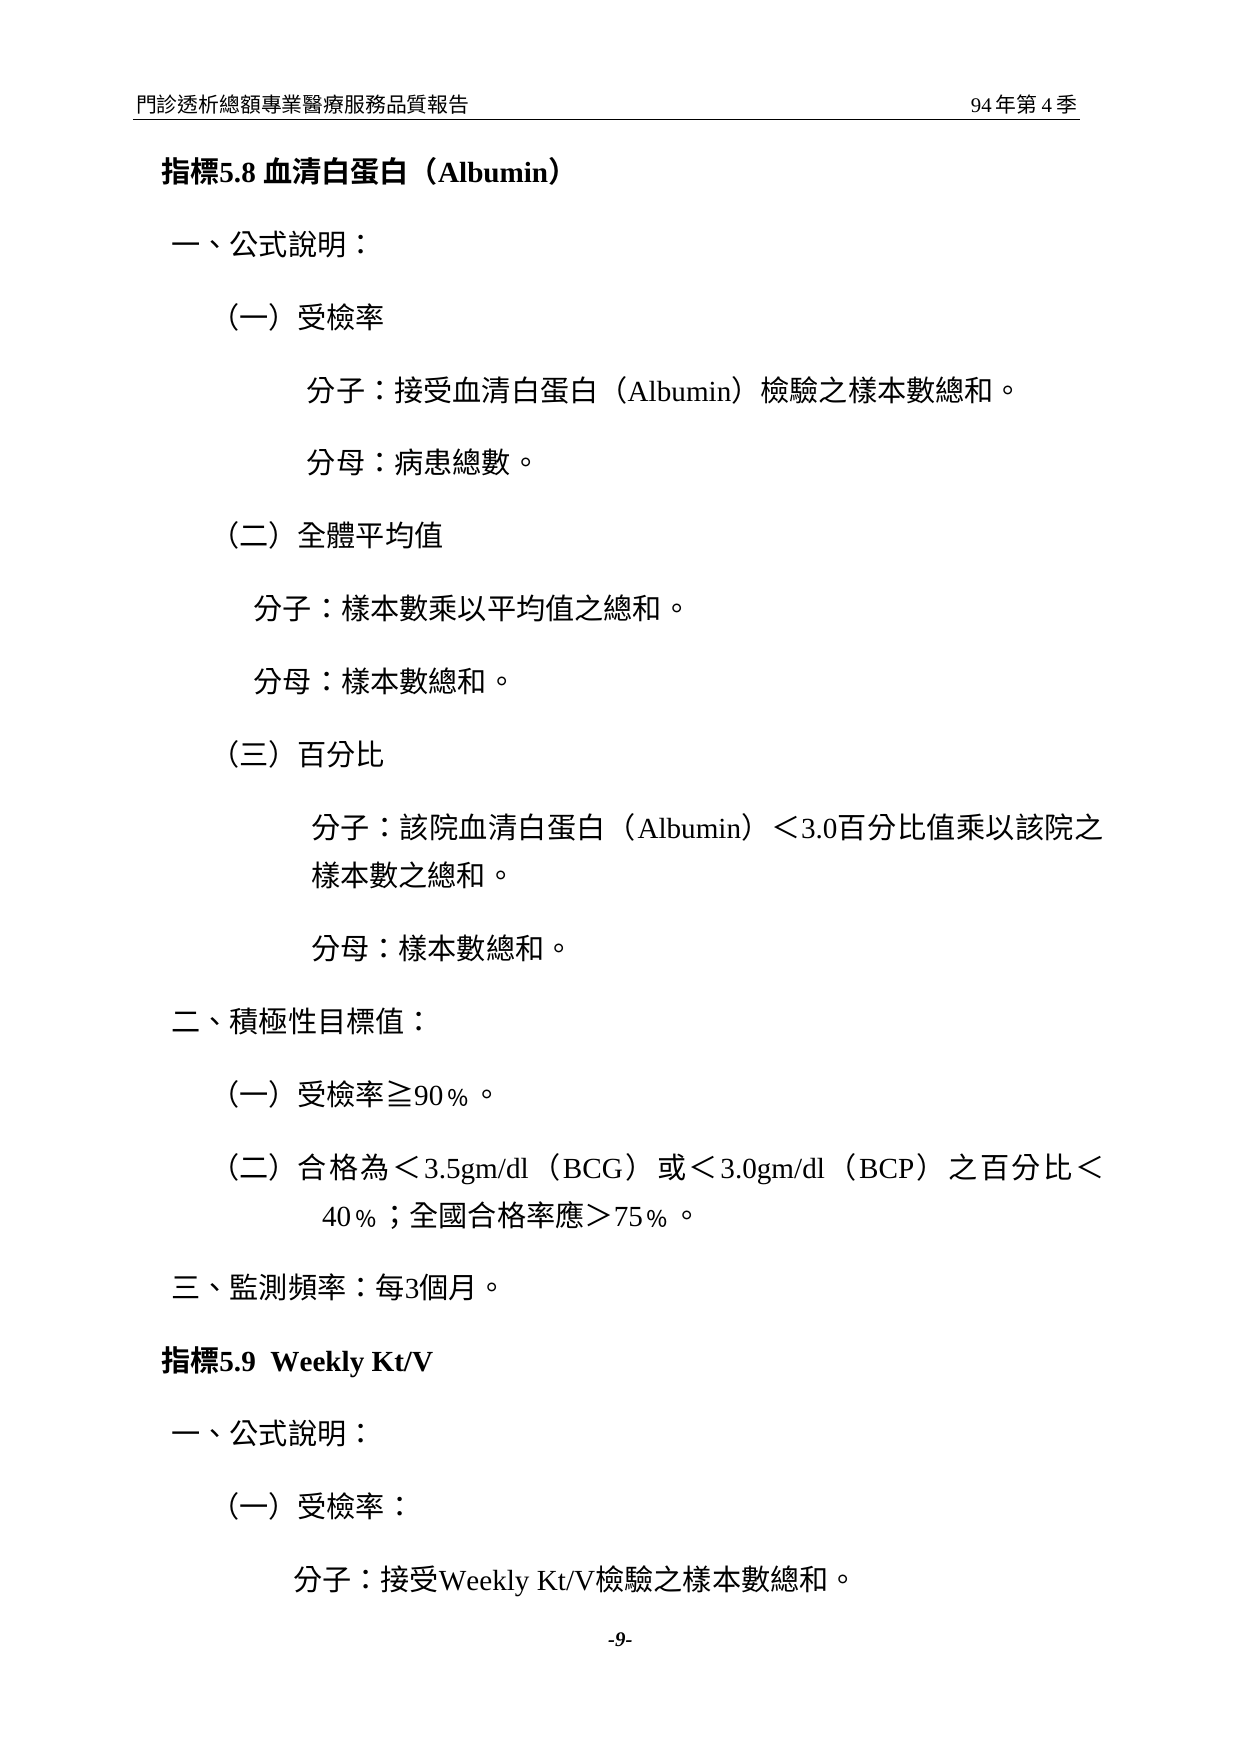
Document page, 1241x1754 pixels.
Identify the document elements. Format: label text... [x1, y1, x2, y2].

text 分子：接受Weekly Kt/V檢驗之樣本數總和。 [234, 1552, 1104, 1600]
list 受檢率≧90﹪。 [210, 1067, 1104, 1115]
text 分母：樣本數總和。 [311, 921, 1104, 969]
text 分母：樣本數總和。 [210, 654, 1104, 702]
list 合格為＜3.5gm/dl（BCG）或＜3.0gm/dl（BCP）之百分比＜40﹪；全國合格率應＞75﹪。 [210, 1140, 1104, 1236]
text 指標5.9 Weekly Kt/V [161, 1333, 1104, 1381]
list 公式說明： [171, 1406, 1104, 1454]
list 百分比 [210, 727, 1104, 775]
list 全體平均值 [210, 508, 1104, 556]
text 指標5.8 血清白蛋白（Albumin） [161, 144, 1104, 192]
list 監測頻率：每3個月。 [171, 1261, 1104, 1308]
list 受檢率 [210, 290, 1104, 338]
text 分子：該院血清白蛋白（Albumin）＜3.0百分比值乘以該院之樣本數之總和。 [311, 800, 1104, 896]
text 分母：病患總數。 [161, 436, 1104, 483]
text 分子：樣本數乘以平均值之總和。 [210, 581, 1104, 629]
list 積極性目標值： [171, 994, 1104, 1042]
list 受檢率： [210, 1479, 1104, 1527]
text 分子：接受血清白蛋白（Albumin）檢驗之樣本數總和。 [161, 363, 1104, 411]
list 公式說明： [171, 217, 1104, 265]
